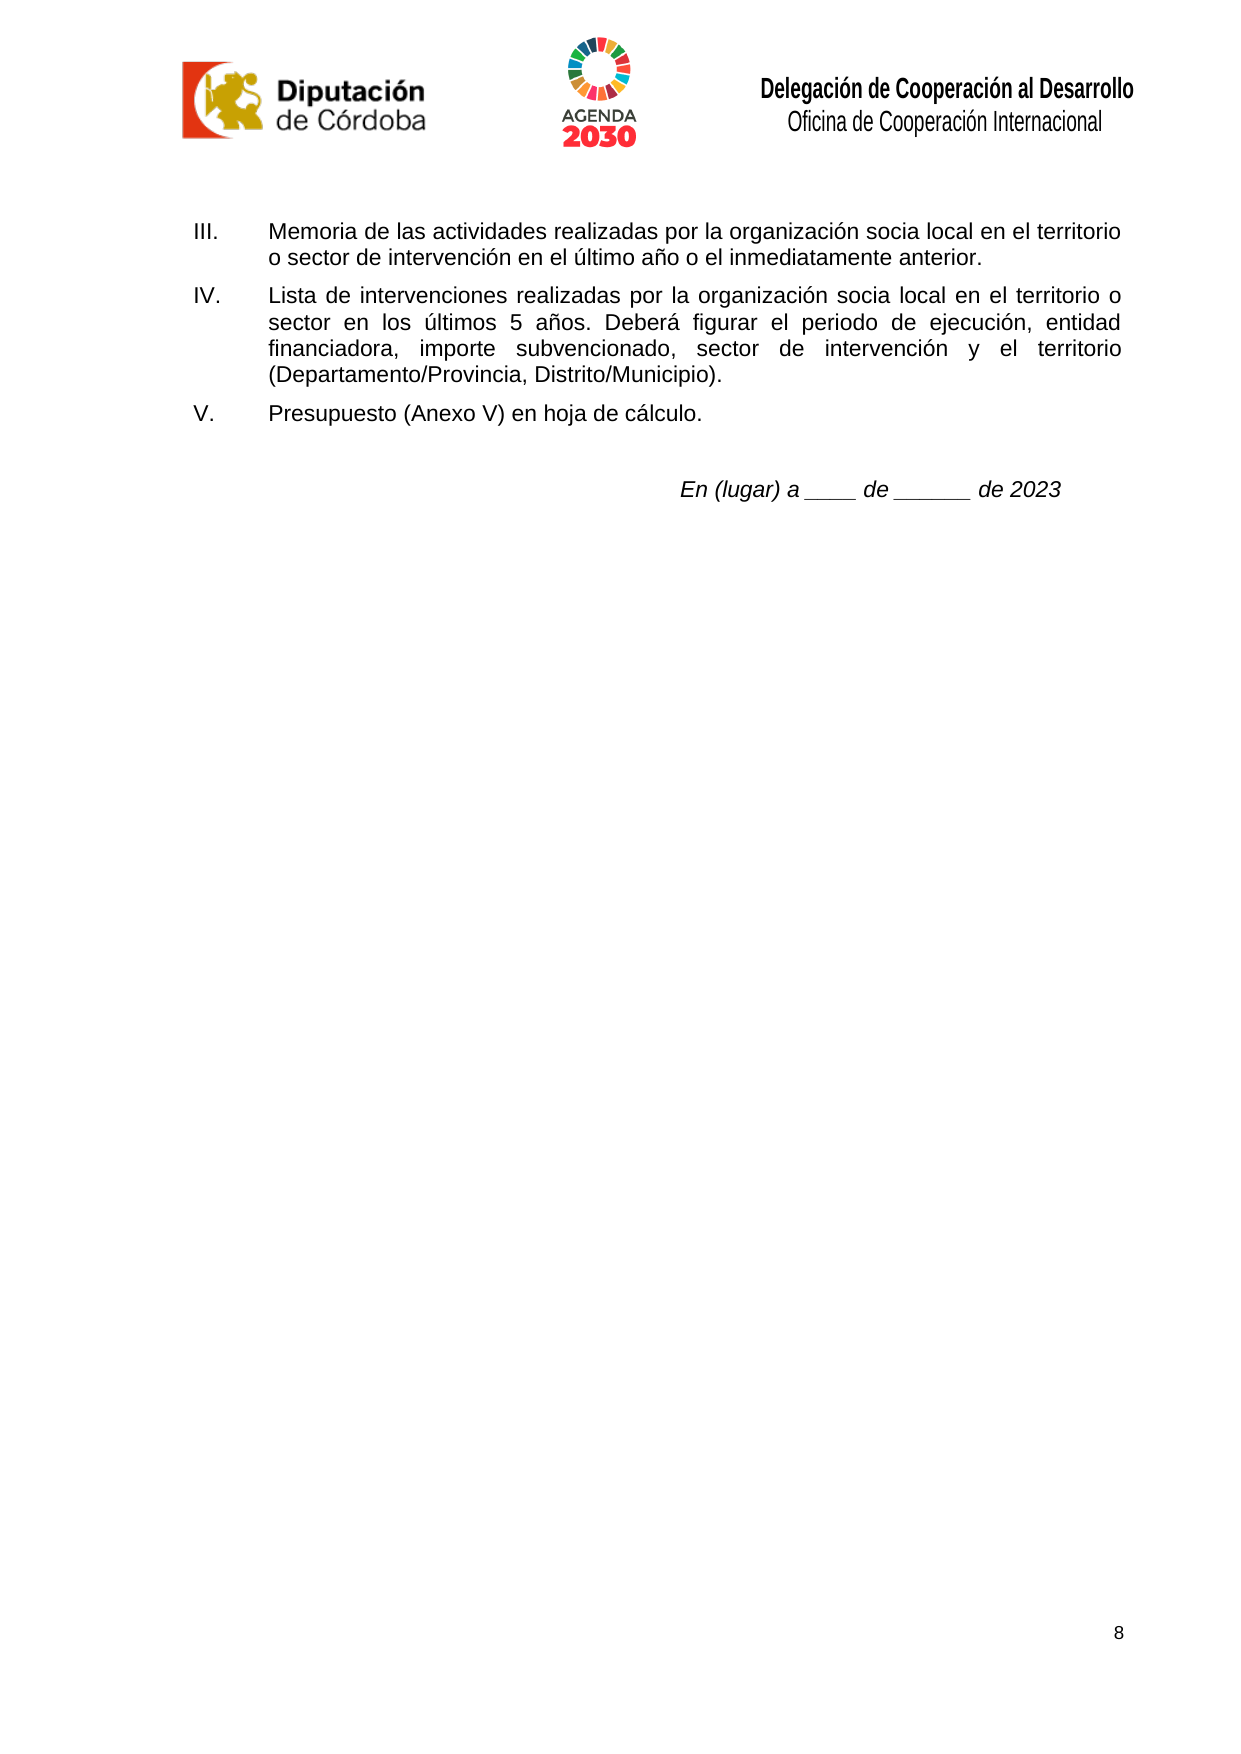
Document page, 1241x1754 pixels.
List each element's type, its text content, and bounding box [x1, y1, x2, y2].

text En (lugar) a ____ de ______ de 2023 [118, 476, 1122, 502]
list Presupuesto (Anexo V) en hoja de cálculo. [193, 399, 1122, 426]
picture [159, 55, 450, 147]
list Lista de intervenciones realizadas por la organización socia local en el territorio o sector en los últimos 5 años. Deberá figurar el periodo de ejecución, entidad financiadora, importe subvencionado, sector de intervención y el territorio (Departamento/Provincia, Distrito/Municipio). [193, 282, 1122, 388]
list Memoria de las actividades realizadas por la organización socia local en el territorio o sector de intervención en el último año o el inmediatamente anterior. [193, 218, 1122, 271]
picture [548, 22, 650, 158]
